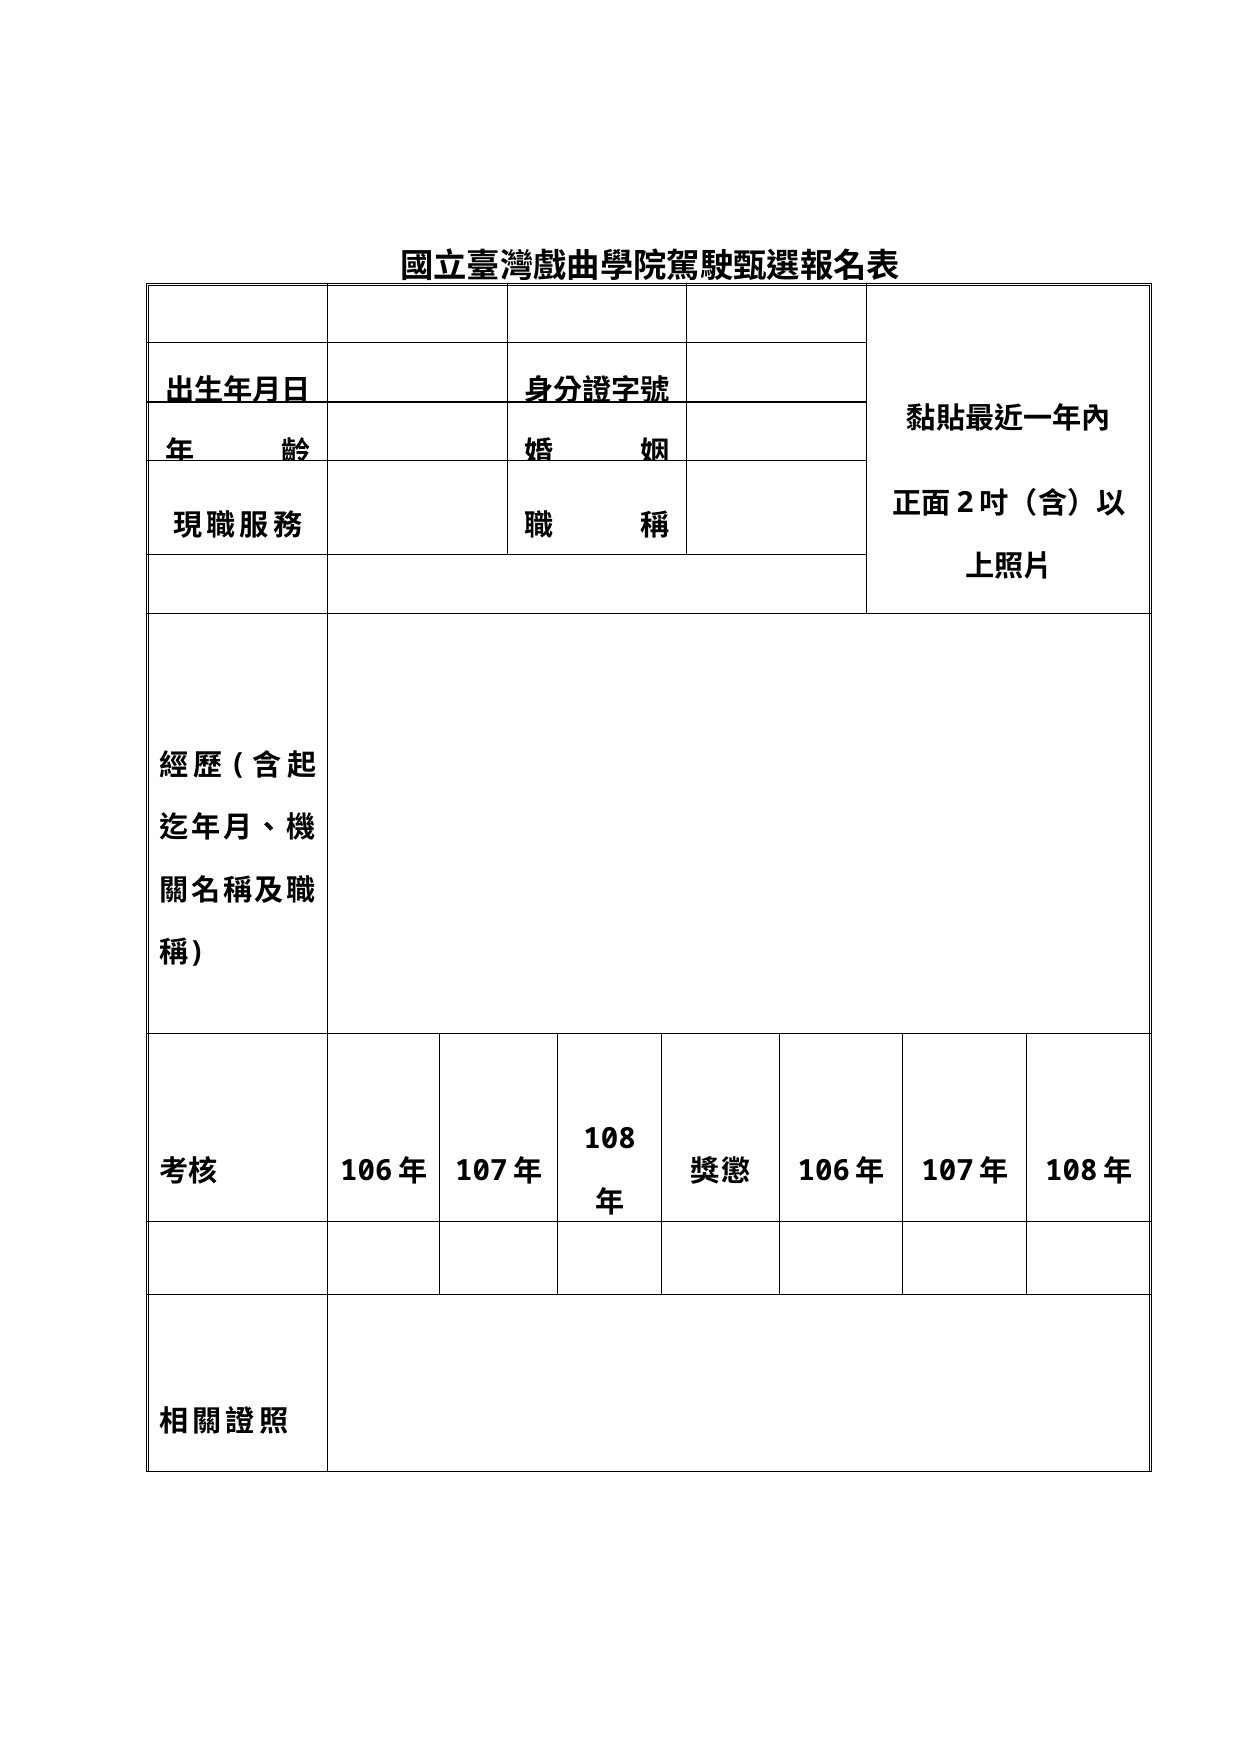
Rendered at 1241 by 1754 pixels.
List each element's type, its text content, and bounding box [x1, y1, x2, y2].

table_cell 等 第 [149, 1222, 327, 1294]
table_cell [1027, 1222, 1149, 1294]
table_cell [558, 1222, 661, 1294]
table_cell 108年 [558, 1034, 661, 1221]
table_cell [328, 555, 866, 613]
table_cell [687, 461, 866, 554]
table_cell [328, 1222, 439, 1294]
table_cell 108年 [1027, 1034, 1149, 1221]
table_header 黏貼最近一年內 正面2吋（含）以上照片 [867, 286, 1149, 613]
table_cell 獎懲別與次數 [662, 1222, 779, 1294]
table_cell [328, 343, 507, 401]
table_cell [328, 461, 507, 554]
table_header 性 別 [508, 286, 686, 342]
table_cell [780, 1222, 902, 1294]
table_cell 職 稱 [508, 461, 686, 554]
table_cell [687, 403, 866, 460]
table_cell [328, 403, 507, 460]
table_cell 107年 [440, 1034, 557, 1221]
table_cell [328, 1295, 1149, 1471]
table_cell [440, 1222, 557, 1294]
text 國立臺灣戲曲學院駕駛甄選報名表 [148, 221, 1152, 283]
table_cell [687, 343, 866, 401]
table_cell 最高學歷 [149, 555, 327, 613]
table_cell 經歷(含起迄年月、機關名稱及職稱) [149, 614, 327, 1033]
table_cell 107年 [903, 1034, 1026, 1221]
table_cell 現職服務 機 關 [149, 461, 327, 554]
table_cell [328, 614, 1149, 1033]
table_cell 年 齡 [149, 403, 327, 460]
table_cell [903, 1222, 1026, 1294]
table_cell 相關證照 [149, 1295, 327, 1471]
table_cell 獎懲 [662, 1034, 779, 1221]
table_header 姓 名 [149, 286, 327, 342]
table_cell 106年 [328, 1034, 439, 1221]
table_header [687, 286, 866, 342]
table_cell 身分證字號 [508, 343, 686, 401]
table_cell 婚 姻 [508, 403, 686, 460]
table_cell 106年 [780, 1034, 902, 1221]
table_cell 出生年月日 [149, 343, 327, 401]
table_header [328, 286, 507, 342]
table_cell 考核 [149, 1034, 327, 1221]
